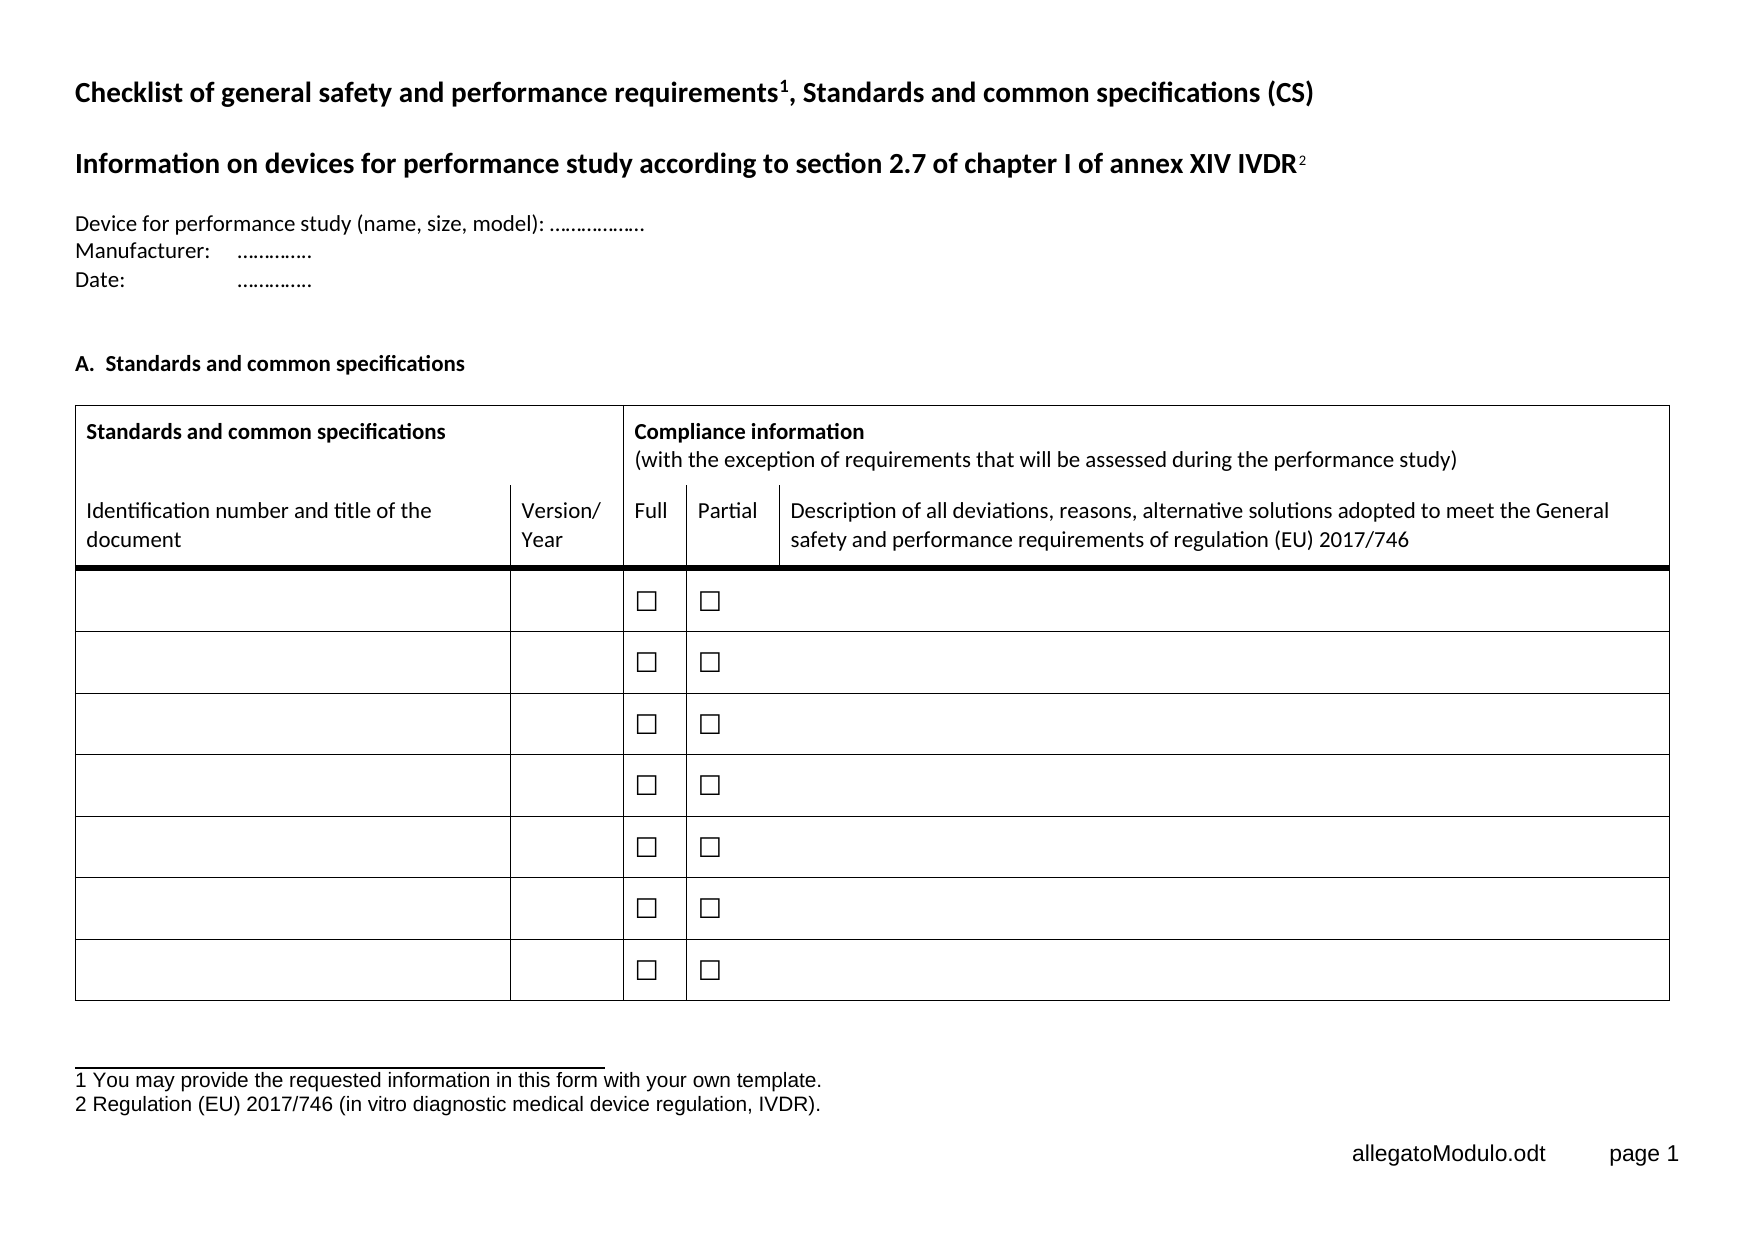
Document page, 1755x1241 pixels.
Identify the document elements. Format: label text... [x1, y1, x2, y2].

table_cell ☐ [687, 632, 779, 693]
table_cell ☐ [624, 755, 686, 816]
table_cell [76, 694, 510, 754]
table_header Standards and common specifications [76, 406, 623, 485]
table_cell [76, 571, 510, 631]
table_cell [76, 817, 510, 877]
table_cell [779, 694, 1669, 754]
table_cell [779, 755, 1669, 816]
table_cell [779, 571, 1669, 631]
table_cell Version/ Year [511, 485, 623, 564]
table_cell Description of all deviations, reasons, alternative solutions adopted to meet the General safety and performance requirements of regulation (EU) 2017/746 [780, 485, 1669, 564]
table_cell [511, 571, 623, 631]
table_cell Full [624, 485, 686, 564]
table_cell ☐ [624, 632, 686, 693]
text Regulation (EU) 2017/746 (in vitro diagnostic medical device regulation, IVDR). [75, 1092, 1679, 1116]
table_cell [511, 940, 623, 1000]
table_cell ☐ [687, 755, 779, 816]
table_cell ☐ [624, 940, 686, 1000]
table_cell ☐ [624, 571, 686, 631]
table_cell ☐ [687, 694, 779, 754]
table_cell [779, 940, 1669, 1000]
table_cell [779, 632, 1669, 693]
table_cell [76, 878, 510, 938]
table_cell [779, 878, 1669, 938]
text Date: ………….. [75, 265, 1679, 293]
table_cell [511, 694, 623, 754]
table_cell [76, 755, 510, 816]
text Checklist of general safety and performance requirements, Standards and common specifications (CS) [75, 74, 1726, 109]
table_cell ☐ [687, 817, 779, 877]
table_cell [779, 817, 1669, 877]
table_cell ☐ [624, 694, 686, 754]
table_cell [511, 632, 623, 693]
table_cell [76, 940, 510, 1000]
table_header Compliance information (with the exception of requirements that will be assessed during the performance study) [624, 406, 1669, 485]
text Manufacturer: ………….. [75, 237, 1679, 265]
table_cell [511, 755, 623, 816]
table_cell ☐ [624, 878, 686, 938]
table_cell Identification number and title of the document [76, 485, 510, 564]
table_cell ☐ [687, 940, 779, 1000]
text You may provide the requested information in this form with your own template. [75, 1068, 1679, 1092]
table_cell [511, 878, 623, 938]
table_cell [511, 817, 623, 877]
table_cell ☐ [687, 878, 779, 938]
table_cell ☐ [624, 817, 686, 877]
table_cell ☐ [687, 571, 779, 631]
table_cell [76, 632, 510, 693]
text Information on devices for performance study according to section 2.7 of chapter I of annex XIV IVDR [75, 145, 1726, 181]
text Device for performance study (name, size, model): ……………… [75, 209, 1679, 237]
table_cell Partial [687, 485, 779, 564]
text A. Standards and common specifications [75, 349, 1679, 377]
